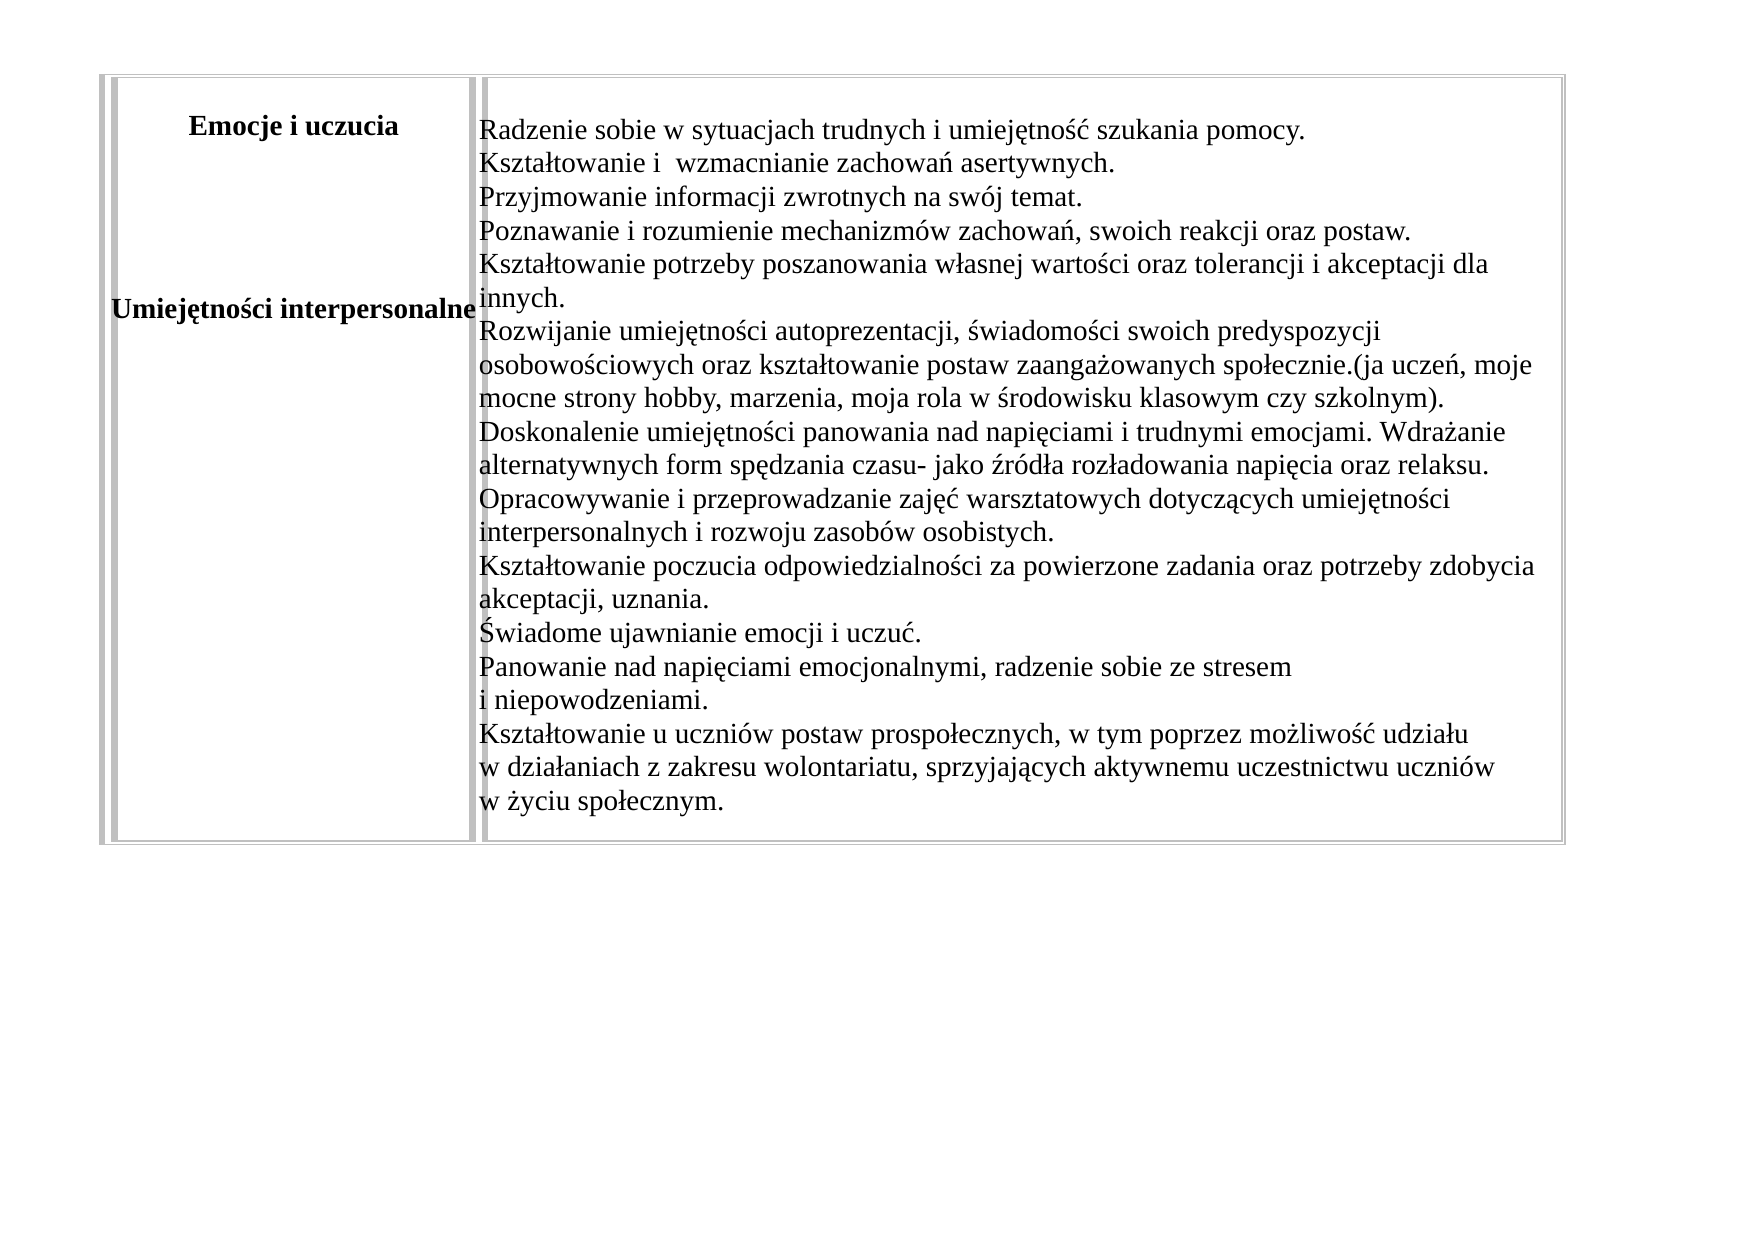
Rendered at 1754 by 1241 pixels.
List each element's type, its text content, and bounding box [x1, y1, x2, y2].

table_cell Emocje i uczucia Umiejętności interpersonalne [108, 75, 479, 840]
table_cell Radzenie sobie w sytuacjach trudnych i umiejętność szukania pomocy. Kształtowanie i wzmacnianie zachowań asertywnych. Przyjmowanie informacji zwrotnych na swój temat. Poznawanie i rozumienie mechanizmów zachowań, swoich reakcji oraz postaw. Kształtowanie potrzeby poszanowania własnej wartości oraz tolerancji i akceptacji dla innych. Rozwijanie umiejętności autoprezentacji, świadomości swoich predyspozycji osobowościowych oraz kształtowanie postaw zaangażowanych społecznie.(ja uczeń, moje mocne strony hobby, marzenia, moja rola w środowisku klasowym czy szkolnym). Doskonalenie umiejętności panowania nad napięciami i trudnymi emocjami. Wdrażanie alternatywnych form spędzania czasu- jako źródła rozładowania napięcia oraz relaksu. Opracowywanie i przeprowadzanie zajęć warsztatowych dotyczących umiejętności interpersonalnych i rozwoju zasobów osobistych. Kształtowanie poczucia odpowiedzialności za powierzone zadania oraz potrzeby zdobycia akceptacji, uznania. Świadome ujawnianie emocji i uczuć. Panowanie nad napięciami emocjonalnymi, radzenie sobie ze stresem i niepowodzeniami. Kształtowanie u uczniów postaw prospołecznych, w tym poprzez możliwość udziału w działaniach z zakresu wolontariatu, sprzyjających aktywnemu uczestnictwu uczniów w życiu społecznym. [479, 75, 1563, 120]
table_cell Radzenie sobie w sytuacjach trudnych i umiejętność szukania pomocy. Kształtowanie i wzmacnianie zachowań asertywnych. Przyjmowanie informacji zwrotnych na swój temat. Poznawanie i rozumienie mechanizmów zachowań, swoich reakcji oraz postaw. Kształtowanie potrzeby poszanowania własnej wartości oraz tolerancji i akceptacji dla innych. Rozwijanie umiejętności autoprezentacji, świadomości swoich predyspozycji osobowościowych oraz kształtowanie postaw zaangażowanych społecznie.(ja uczeń, moje mocne strony hobby, marzenia, moja rola w środowisku klasowym czy szkolnym). Doskonalenie umiejętności panowania nad napięciami i trudnymi emocjami. Wdrażanie alternatywnych form spędzania czasu- jako źródła rozładowania napięcia oraz relaksu. Opracowywanie i przeprowadzanie zajęć warsztatowych dotyczących umiejętności interpersonalnych i rozwoju zasobów osobistych. Kształtowanie poczucia odpowiedzialności za powierzone zadania oraz potrzeby zdobycia akceptacji, uznania. Świadome ujawnianie emocji i uczuć. Panowanie nad napięciami emocjonalnymi, radzenie sobie ze stresem i niepowodzeniami. Kształtowanie u uczniów postaw prospołecznych, w tym poprzez możliwość udziału w działaniach z zakresu wolontariatu, sprzyjających aktywnemu uczestnictwu uczniów w życiu społecznym. [488, 78, 1561, 840]
